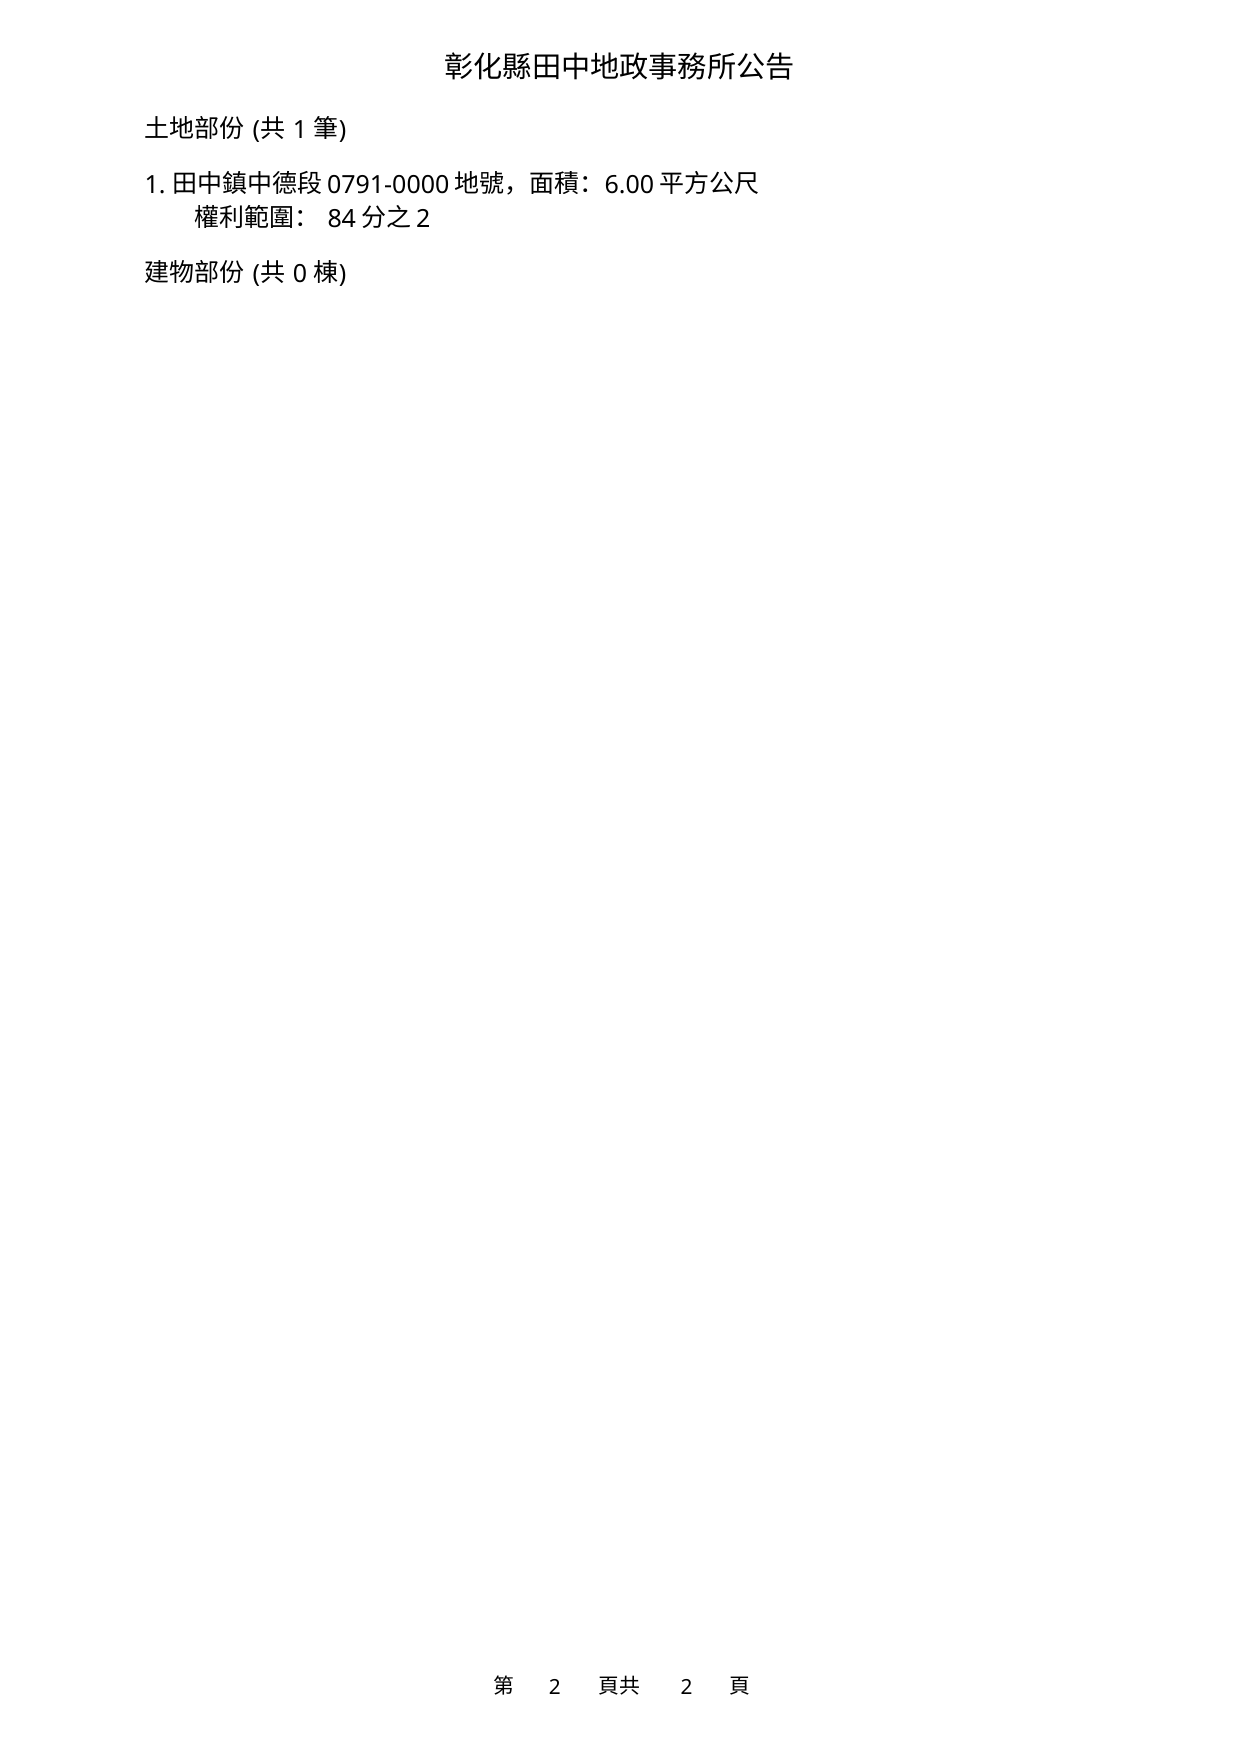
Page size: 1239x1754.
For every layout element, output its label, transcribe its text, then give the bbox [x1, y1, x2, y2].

table_cell 第 [483, 1666, 523, 1707]
table_cell 頁 [720, 1666, 760, 1707]
table_cell [1177, 166, 1239, 238]
table_cell 1. 田中鎮中德段0791-0000地號，面積：6.00平方公尺 權利範圍： 84分之2 [62, 166, 1177, 238]
table_cell [720, 310, 760, 1666]
table_cell 彰化縣田中地政事務所公告 [62, 41, 1177, 94]
table_cell [0, 95, 62, 166]
table_cell [483, 310, 523, 1666]
table_cell 土地部份 (共 1 筆) [62, 95, 1177, 166]
table_cell 2 [653, 1666, 719, 1707]
table_header [760, 0, 1177, 41]
table_cell 頁共 [585, 1666, 653, 1707]
table_cell [1177, 41, 1239, 94]
table_cell [760, 1666, 1177, 1707]
table_cell [1177, 239, 1239, 310]
table_header [1177, 0, 1239, 41]
table_header [483, 0, 523, 41]
table_cell [1177, 95, 1239, 166]
table_cell [760, 310, 1177, 1666]
table_cell [62, 310, 483, 1666]
table_cell [1177, 1666, 1239, 1707]
table_header [585, 0, 653, 41]
table_cell [0, 41, 62, 94]
table_cell [653, 310, 719, 1666]
table_cell [0, 166, 62, 238]
table_cell 建物部份 (共 0 棟) [62, 239, 1177, 310]
table_header [0, 0, 62, 41]
table_cell [62, 1666, 483, 1707]
table_cell [0, 239, 62, 310]
table_header [720, 0, 760, 41]
table_header [62, 0, 483, 41]
table_cell 2 [524, 1666, 585, 1707]
table_cell [524, 310, 585, 1666]
table_header [524, 0, 585, 41]
table_cell [1177, 310, 1239, 1666]
table_cell [0, 310, 62, 1666]
table_header [653, 0, 719, 41]
table_cell [585, 310, 653, 1666]
table_cell [0, 1666, 62, 1707]
